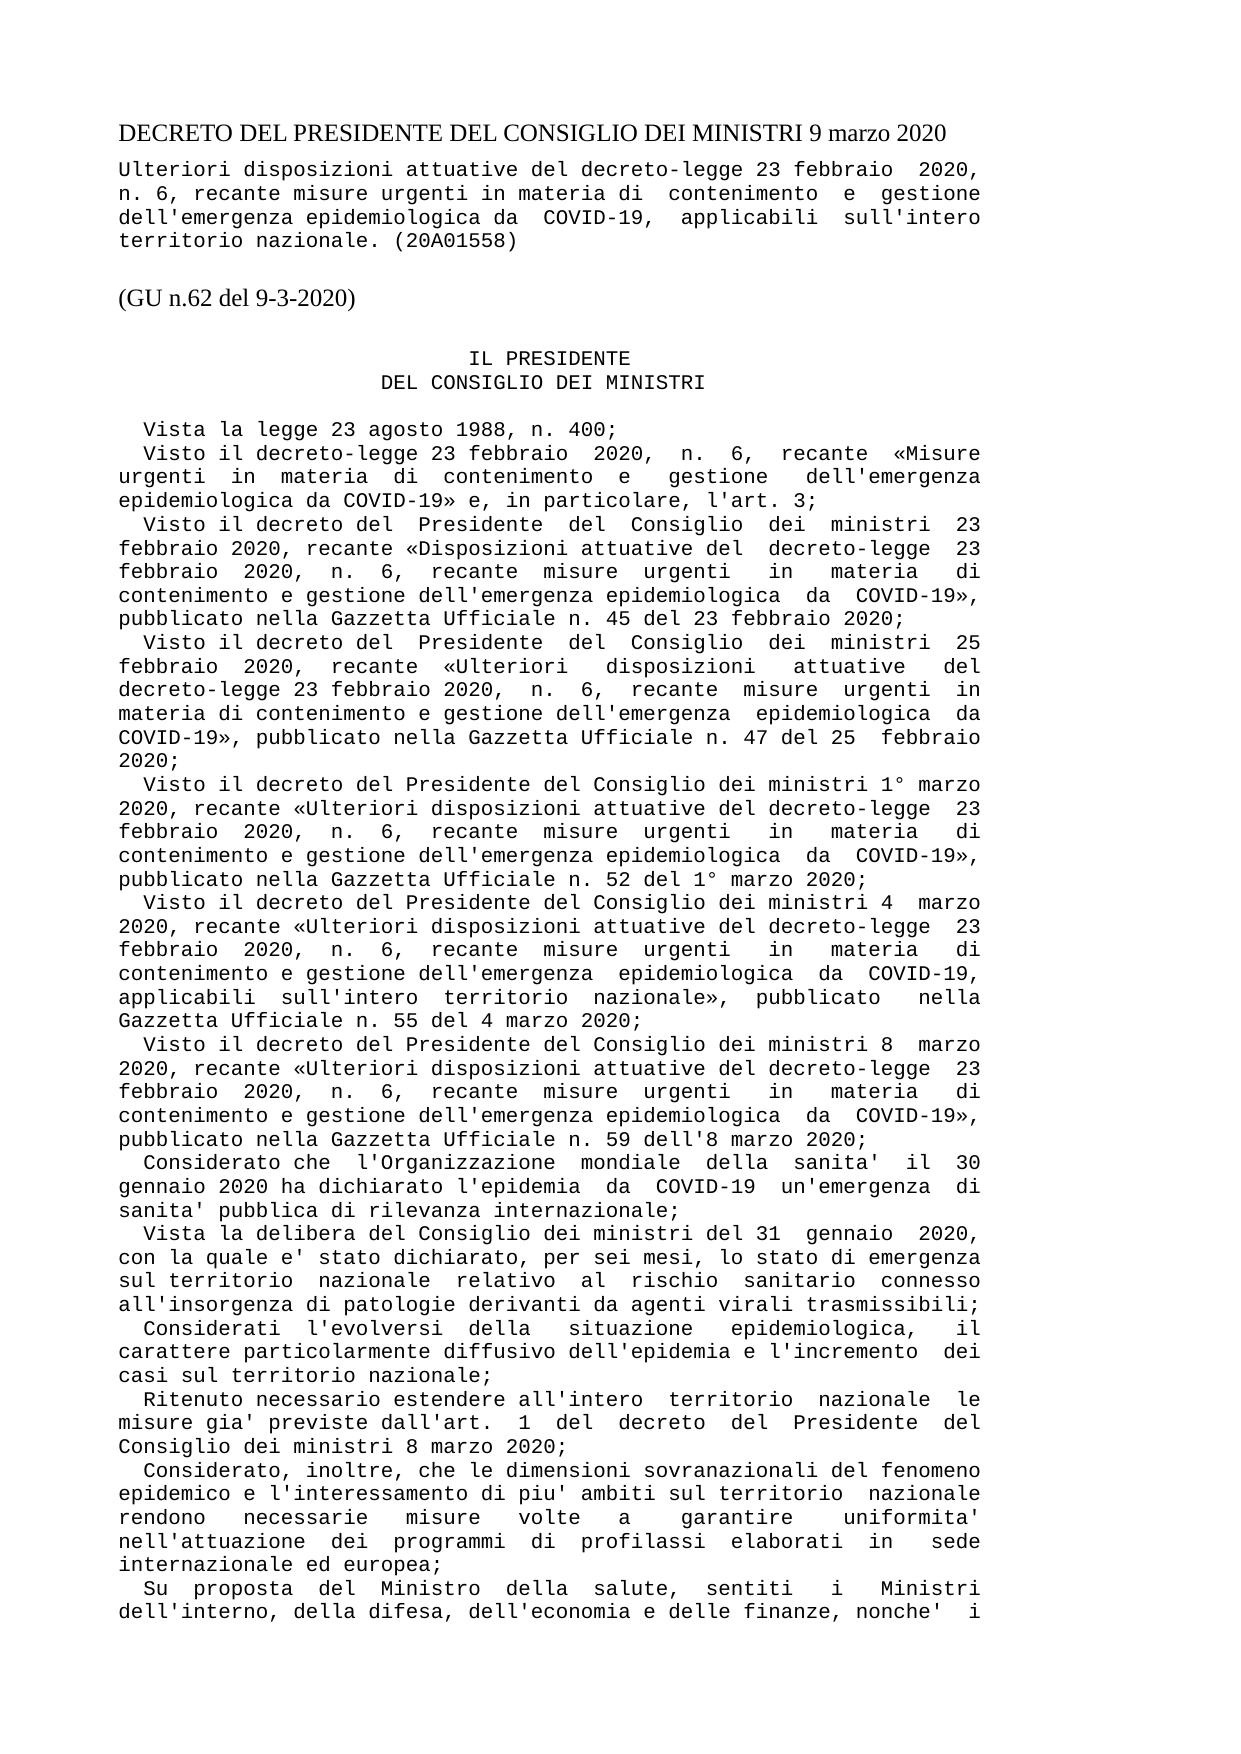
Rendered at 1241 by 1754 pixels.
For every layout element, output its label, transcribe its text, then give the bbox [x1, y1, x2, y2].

text febbraio 2020, n. 6, recante misure urgenti in materia di [118, 1081, 1122, 1105]
text carattere particolarmente diffusivo dell'epidemia e l'incremento dei [118, 1341, 1122, 1365]
text sanita' pubblica di rilevanza internazionale; [118, 1199, 1122, 1223]
text febbraio 2020, n. 6, recante misure urgenti in materia di [118, 939, 1122, 963]
text con la quale e' stato dichiarato, per sei mesi, lo stato di emergenza [118, 1247, 1122, 1271]
text Visto il decreto-legge 23 febbraio 2020, n. 6, recante «Misure [118, 443, 1122, 467]
text IL PRESIDENTE [118, 348, 1122, 372]
text Ulteriori disposizioni attuative del decreto-legge 23 febbraio 2020, [118, 159, 1122, 183]
text Ritenuto necessario estendere all'intero territorio nazionale le [118, 1389, 1122, 1412]
text nell'attuazione dei programmi di profilassi elaborati in sede [118, 1531, 1122, 1554]
text gennaio 2020 ha dichiarato l'epidemia da COVID-19 un'emergenza di [118, 1176, 1122, 1199]
text Visto il decreto del Presidente del Consiglio dei ministri 23 [118, 514, 1122, 537]
text territorio nazionale. (20A01558) [118, 230, 1122, 254]
text Visto il decreto del Presidente del Consiglio dei ministri 1° marzo [118, 774, 1122, 798]
text DEL CONSIGLIO DEI MINISTRI [118, 372, 1122, 396]
text rendono necessarie misure volte a garantire uniformita' [118, 1507, 1122, 1531]
text materia di contenimento e gestione dell'emergenza epidemiologica da [118, 703, 1122, 727]
text contenimento e gestione dell'emergenza epidemiologica da COVID-19», [118, 845, 1122, 868]
text Considerati l'evolversi della situazione epidemiologica, il [118, 1318, 1122, 1341]
text sul territorio nazionale relativo al rischio sanitario connesso [118, 1271, 1122, 1294]
text Visto il decreto del Presidente del Consiglio dei ministri 8 marzo [118, 1034, 1122, 1058]
text n. 6, recante misure urgenti in materia di contenimento e gestione [118, 183, 1122, 207]
text Consiglio dei ministri 8 marzo 2020; [118, 1436, 1122, 1460]
text Gazzetta Ufficiale n. 55 del 4 marzo 2020; [118, 1010, 1122, 1034]
text pubblicato nella Gazzetta Ufficiale n. 52 del 1° marzo 2020; [118, 868, 1122, 892]
text Considerato, inoltre, che le dimensioni sovranazionali del fenomeno [118, 1460, 1122, 1483]
text internazionale ed europea; [118, 1554, 1122, 1578]
text epidemico e l'interessamento di piu' ambiti sul territorio nazionale [118, 1483, 1122, 1507]
text Visto il decreto del Presidente del Consiglio dei ministri 25 [118, 632, 1122, 656]
text applicabili sull'intero territorio nazionale», pubblicato nella [118, 987, 1122, 1010]
text DECRETO DEL PRESIDENTE DEL CONSIGLIO DEI MINISTRI 9 marzo 2020 [118, 118, 1122, 147]
text febbraio 2020, n. 6, recante misure urgenti in materia di [118, 561, 1122, 585]
text contenimento e gestione dell'emergenza epidemiologica da COVID-19, [118, 963, 1122, 987]
text (GU n.62 del 9-3-2020) [118, 283, 1122, 312]
text casi sul territorio nazionale; [118, 1365, 1122, 1389]
text pubblicato nella Gazzetta Ufficiale n. 59 dell'8 marzo 2020; [118, 1129, 1122, 1152]
text contenimento e gestione dell'emergenza epidemiologica da COVID-19», [118, 585, 1122, 608]
text Visto il decreto del Presidente del Consiglio dei ministri 4 marzo [118, 892, 1122, 916]
text COVID-19», pubblicato nella Gazzetta Ufficiale n. 47 del 25 febbraio [118, 727, 1122, 750]
text dell'interno, della difesa, dell'economia e delle finanze, nonche' i [118, 1602, 1122, 1625]
text dell'emergenza epidemiologica da COVID-19, applicabili sull'intero [118, 207, 1122, 230]
text pubblicato nella Gazzetta Ufficiale n. 45 del 23 febbraio 2020; [118, 608, 1122, 632]
text all'insorgenza di patologie derivanti da agenti virali trasmissibili; [118, 1294, 1122, 1318]
text 2020; [118, 750, 1122, 774]
text urgenti in materia di contenimento e gestione dell'emergenza [118, 467, 1122, 490]
text Considerato che l'Organizzazione mondiale della sanita' il 30 [118, 1152, 1122, 1176]
text febbraio 2020, recante «Disposizioni attuative del decreto-legge 23 [118, 537, 1122, 561]
text febbraio 2020, recante «Ulteriori disposizioni attuative del [118, 656, 1122, 679]
text 2020, recante «Ulteriori disposizioni attuative del decreto-legge 23 [118, 1058, 1122, 1081]
text contenimento e gestione dell'emergenza epidemiologica da COVID-19», [118, 1105, 1122, 1129]
text 2020, recante «Ulteriori disposizioni attuative del decreto-legge 23 [118, 916, 1122, 939]
text febbraio 2020, n. 6, recante misure urgenti in materia di [118, 821, 1122, 845]
text epidemiologica da COVID-19» e, in particolare, l'art. 3; [118, 490, 1122, 514]
text decreto-legge 23 febbraio 2020, n. 6, recante misure urgenti in [118, 679, 1122, 703]
text misure gia' previste dall'art. 1 del decreto del Presidente del [118, 1412, 1122, 1436]
text 2020, recante «Ulteriori disposizioni attuative del decreto-legge 23 [118, 798, 1122, 821]
text Vista la legge 23 agosto 1988, n. 400; [118, 419, 1122, 443]
text Su proposta del Ministro della salute, sentiti i Ministri [118, 1578, 1122, 1602]
text Vista la delibera del Consiglio dei ministri del 31 gennaio 2020, [118, 1223, 1122, 1247]
